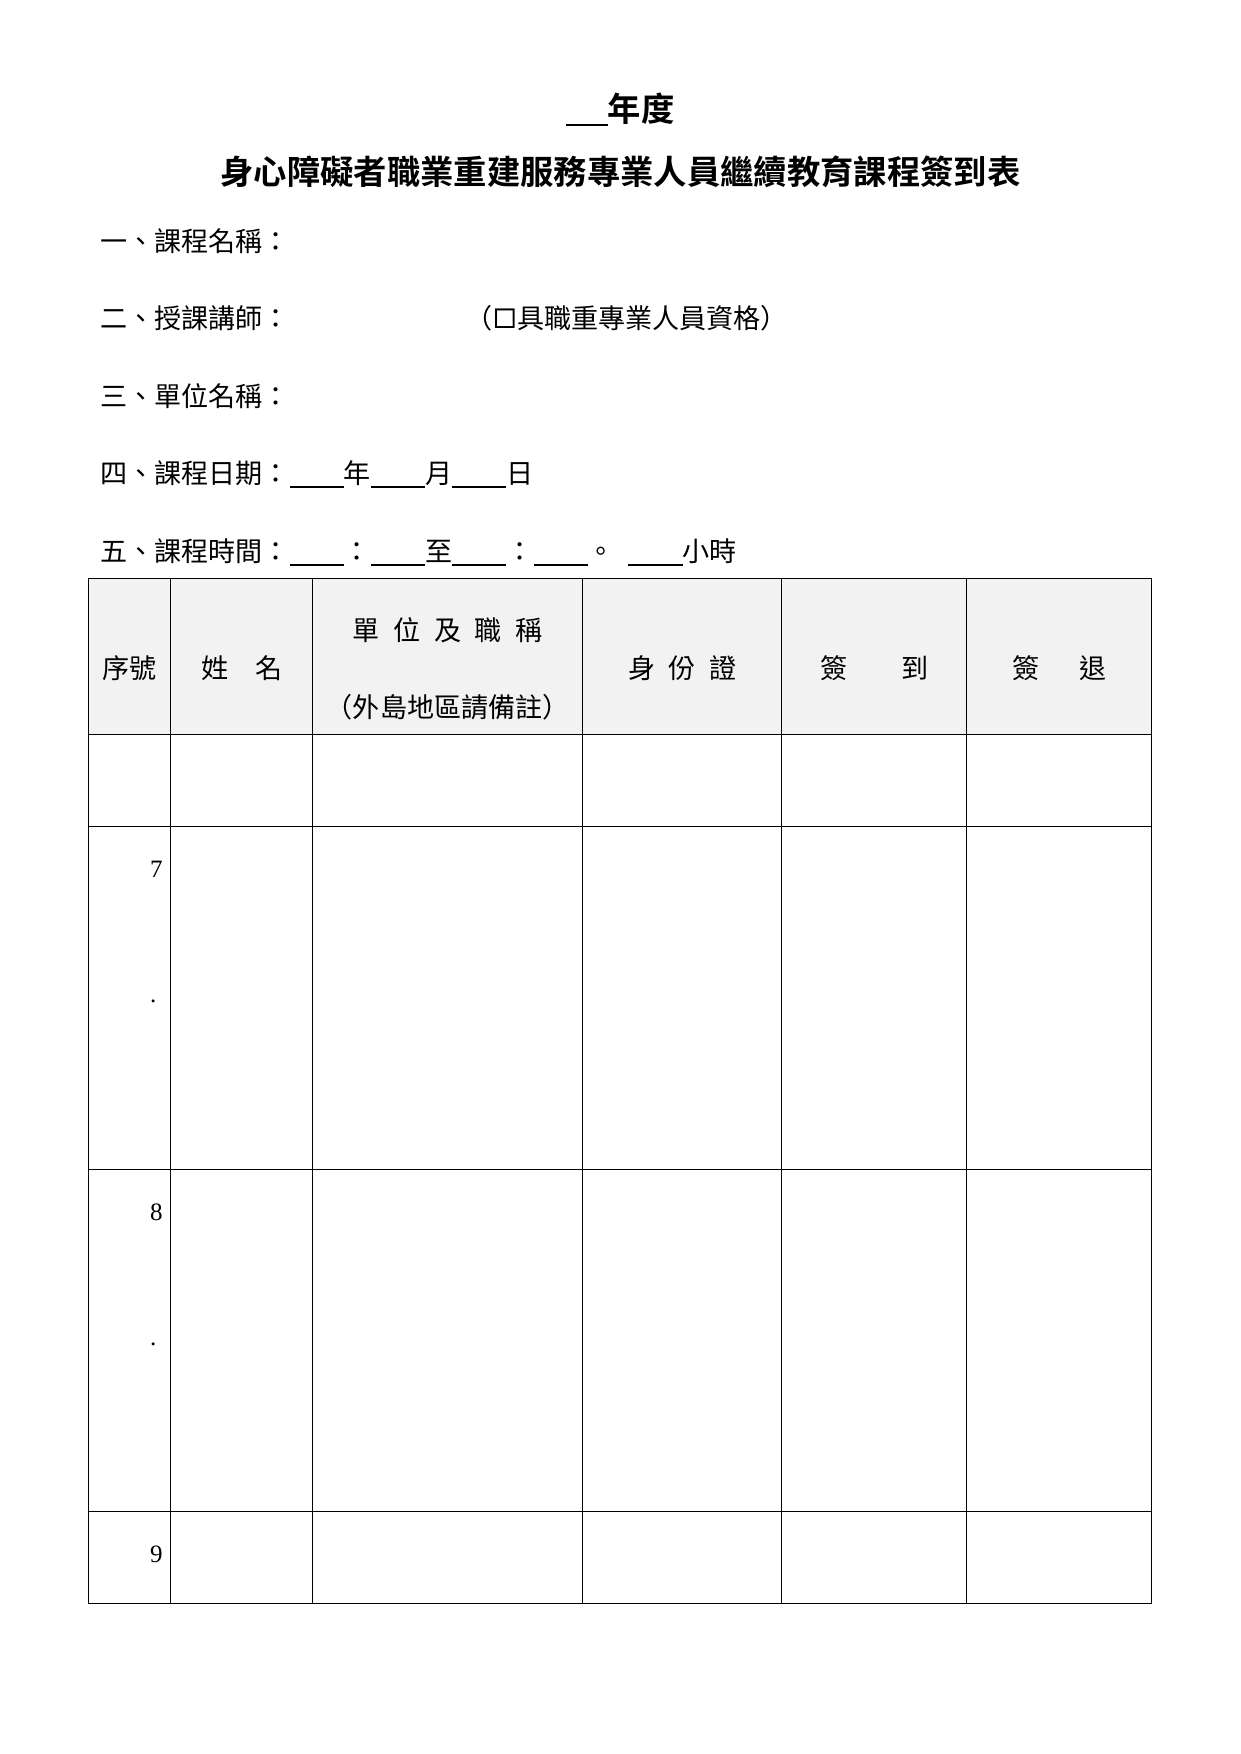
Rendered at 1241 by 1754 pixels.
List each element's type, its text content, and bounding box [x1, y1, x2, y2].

table_cell [782, 1170, 966, 1511]
table_cell [967, 1170, 1151, 1511]
table_cell [583, 1512, 781, 1603]
table_cell [583, 735, 781, 826]
table_cell [782, 735, 966, 826]
table_cell 姓 名 [171, 579, 312, 734]
table_cell [782, 827, 966, 1168]
table_cell [313, 1170, 582, 1511]
table_cell [171, 1170, 312, 1511]
table_cell 簽 到 [782, 579, 966, 734]
table_cell [171, 735, 312, 826]
table_cell [89, 1170, 170, 1511]
table_cell [967, 827, 1151, 1168]
table_cell 單 位 及 職 稱 （外島地區請備註） [313, 579, 582, 734]
table_cell [313, 1512, 582, 1603]
table_cell [89, 827, 170, 1168]
table_cell [967, 735, 1151, 826]
table_cell [89, 735, 170, 826]
table_header 年度 身心障礙者職業重建服務專業人員繼續教育課程簽到表 一、課程名稱： 二、授課講師： （具職重專業人員資格） 三、單位名稱： 四、課程日期： 年 月 日 五、課程時間： ： 至 ： 。 小時 [89, 66, 1151, 578]
table_cell [313, 827, 582, 1168]
table_cell 簽 退 [967, 579, 1151, 734]
table_cell [171, 827, 312, 1168]
table_cell [583, 827, 781, 1168]
table_cell [782, 1512, 966, 1603]
table_cell [171, 1512, 312, 1603]
table_cell [89, 1512, 170, 1603]
table_cell 序號 [89, 579, 170, 734]
table_cell [583, 1170, 781, 1511]
table_cell [313, 735, 582, 826]
table_cell [967, 1512, 1151, 1603]
table_cell 身 份 證 [583, 579, 781, 734]
